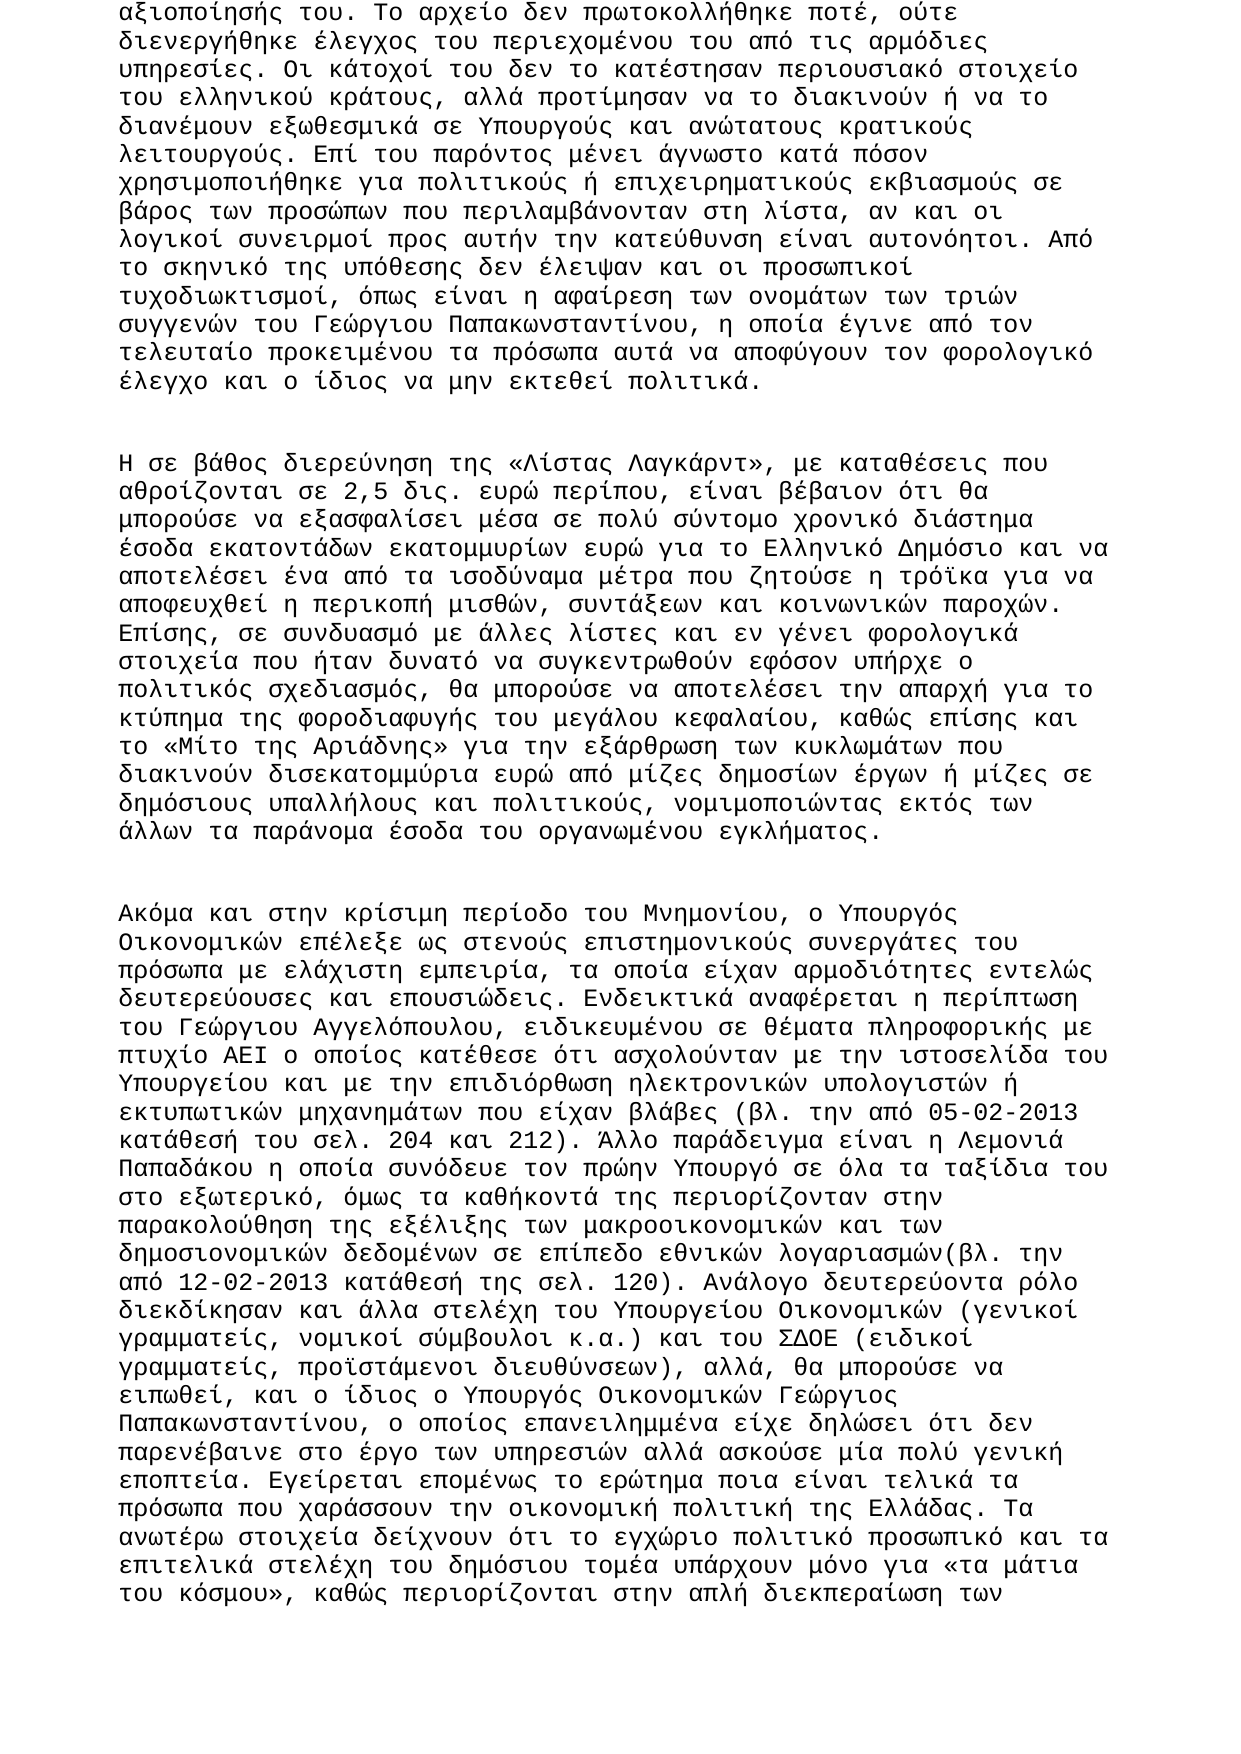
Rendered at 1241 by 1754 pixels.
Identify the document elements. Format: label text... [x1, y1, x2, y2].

text Ακόμα και στην κρίσιμη περίοδο του Μνημονίου, ο Υπουργός Οικονομικών επέλεξε ως στενούς επιστημονικούς συνεργάτες του πρόσωπα με ελάχιστη εμπειρία, τα οποία είχαν αρμοδιότητες εντελώς δευτερεύουσες και επουσιώδεις. Ενδεικτικά αναφέρεται η περίπτωση του Γεώργιου Αγγελόπουλου, ειδικευμένου σε θέματα πληροφορικής με πτυχίο ΑΕΙ ο οποίος κατέθεσε ότι ασχολούνταν με την ιστοσελίδα του Υπουργείου και με την επιδιόρθωση ηλεκτρονικών υπολογιστών ή εκτυπωτικών μηχανημάτων που είχαν βλάβες (βλ. την από 05-02-2013 κατάθεσή του σελ. 204 και 212). Άλλο παράδειγμα είναι η Λεμονιά Παπαδάκου η οποία συνόδευε τον πρώην Υπουργό σε όλα τα ταξίδια του στο εξωτερικό, όμως τα καθήκοντά της περιορίζονταν στην παρακολούθηση της εξέλιξης των μακροοικονομικών και των δημοσιονομικών δεδομένων σε επίπεδο εθνικών λογαριασμών(βλ. την από 12-02-2013 κατάθεσή της σελ. 120). Ανάλογο δευτερεύοντα ρόλο διεκδίκησαν και άλλα στελέχη του Υπουργείου Οικονομικών (γενικοί γραμματείς, νομικοί σύμβουλοι κ.α.) και του ΣΔΟΕ (ειδικοί γραμματείς, προϊστάμενοι διευθύνσεων), αλλά, θα μπορούσε να ειπωθεί, και ο ίδιος ο Υπουργός Οικονομικών Γεώργιος Παπακωνσταντίνου, ο οποίος επανειλημμένα είχε δηλώσει ότι δεν παρενέβαινε στο έργο των υπηρεσιών αλλά ασκούσε μία πολύ γενική εποπτεία. Εγείρεται επομένως το ερώτημα ποια είναι τελικά τα πρόσωπα που χαράσσουν την οικονομική πολιτική της Ελλάδας. Τα ανωτέρω στοιχεία δείχνουν ότι το εγχώριο πολιτικό προσωπικό και τα επιτελικά στελέχη του δημόσιου τομέα υπάρχουν μόνο για «τα μάτια του κόσμου», καθώς περιορίζονται στην απλή διεκπεραίωση των [118, 901, 1122, 1609]
text αξιοποίησής του. Το αρχείο δεν πρωτοκολλήθηκε ποτέ, ούτε διενεργήθηκε έλεγχος του περιεχομένου του από τις αρμόδιες υπηρεσίες. Οι κάτοχοί του δεν το κατέστησαν περιουσιακό στοιχείο του ελληνικού κράτους, αλλά προτίμησαν να το διακινούν ή να το διανέμουν εξωθεσμικά σε Υπουργούς και ανώτατους κρατικούς λειτουργούς. Επί του παρόντος μένει άγνωστο κατά πόσον χρησιμοποιήθηκε για πολιτικούς ή επιχειρηματικούς εκβιασμούς σε βάρος των προσώπων που περιλαμβάνονταν στη λίστα, αν και οι λογικοί συνειρμοί προς αυτήν την κατεύθυνση είναι αυτονόητοι. Από το σκηνικό της υπόθεσης δεν έλειψαν και οι προσωπικοί τυχοδιωκτισμοί, όπως είναι η αφαίρεση των ονομάτων των τριών συγγενών του Γεώργιου Παπακωνσταντίνου, η οποία έγινε από τον τελευταίο προκειμένου τα πρόσωπα αυτά να αποφύγουν τον φορολογικό έλεγχο και ο ίδιος να μην εκτεθεί πολιτικά. [118, 0, 1122, 397]
text Η σε βάθος διερεύνηση της «Λίστας Λαγκάρντ», με καταθέσεις που αθροίζονται σε 2,5 δις. ευρώ περίπου, είναι βέβαιον ότι θα μπορούσε να εξασφαλίσει μέσα σε πολύ σύντομο χρονικό διάστημα έσοδα εκατοντάδων εκατομμυρίων ευρώ για το Ελληνικό Δημόσιο και να αποτελέσει ένα από τα ισοδύναμα μέτρα που ζητούσε η τρόϊκα για να αποφευχθεί η περικοπή μισθών, συντάξεων και κοινωνικών παροχών. Επίσης, σε συνδυασμό με άλλες λίστες και εν γένει φορολογικά στοιχεία που ήταν δυνατό να συγκεντρωθούν εφόσον υπήρχε ο πολιτικός σχεδιασμός, θα μπορούσε να αποτελέσει την απαρχή για το κτύπημα της φοροδιαφυγής του μεγάλου κεφαλαίου, καθώς επίσης και το «Μίτο της Αριάδνης» για την εξάρθρωση των κυκλωμάτων που διακινούν δισεκατομμύρια ευρώ από μίζες δημοσίων έργων ή μίζες σε δημόσιους υπαλλήλους και πολιτικούς, νομιμοποιώντας εκτός των άλλων τα παράνομα έσοδα του οργανωμένου εγκλήματος. [118, 450, 1122, 847]
